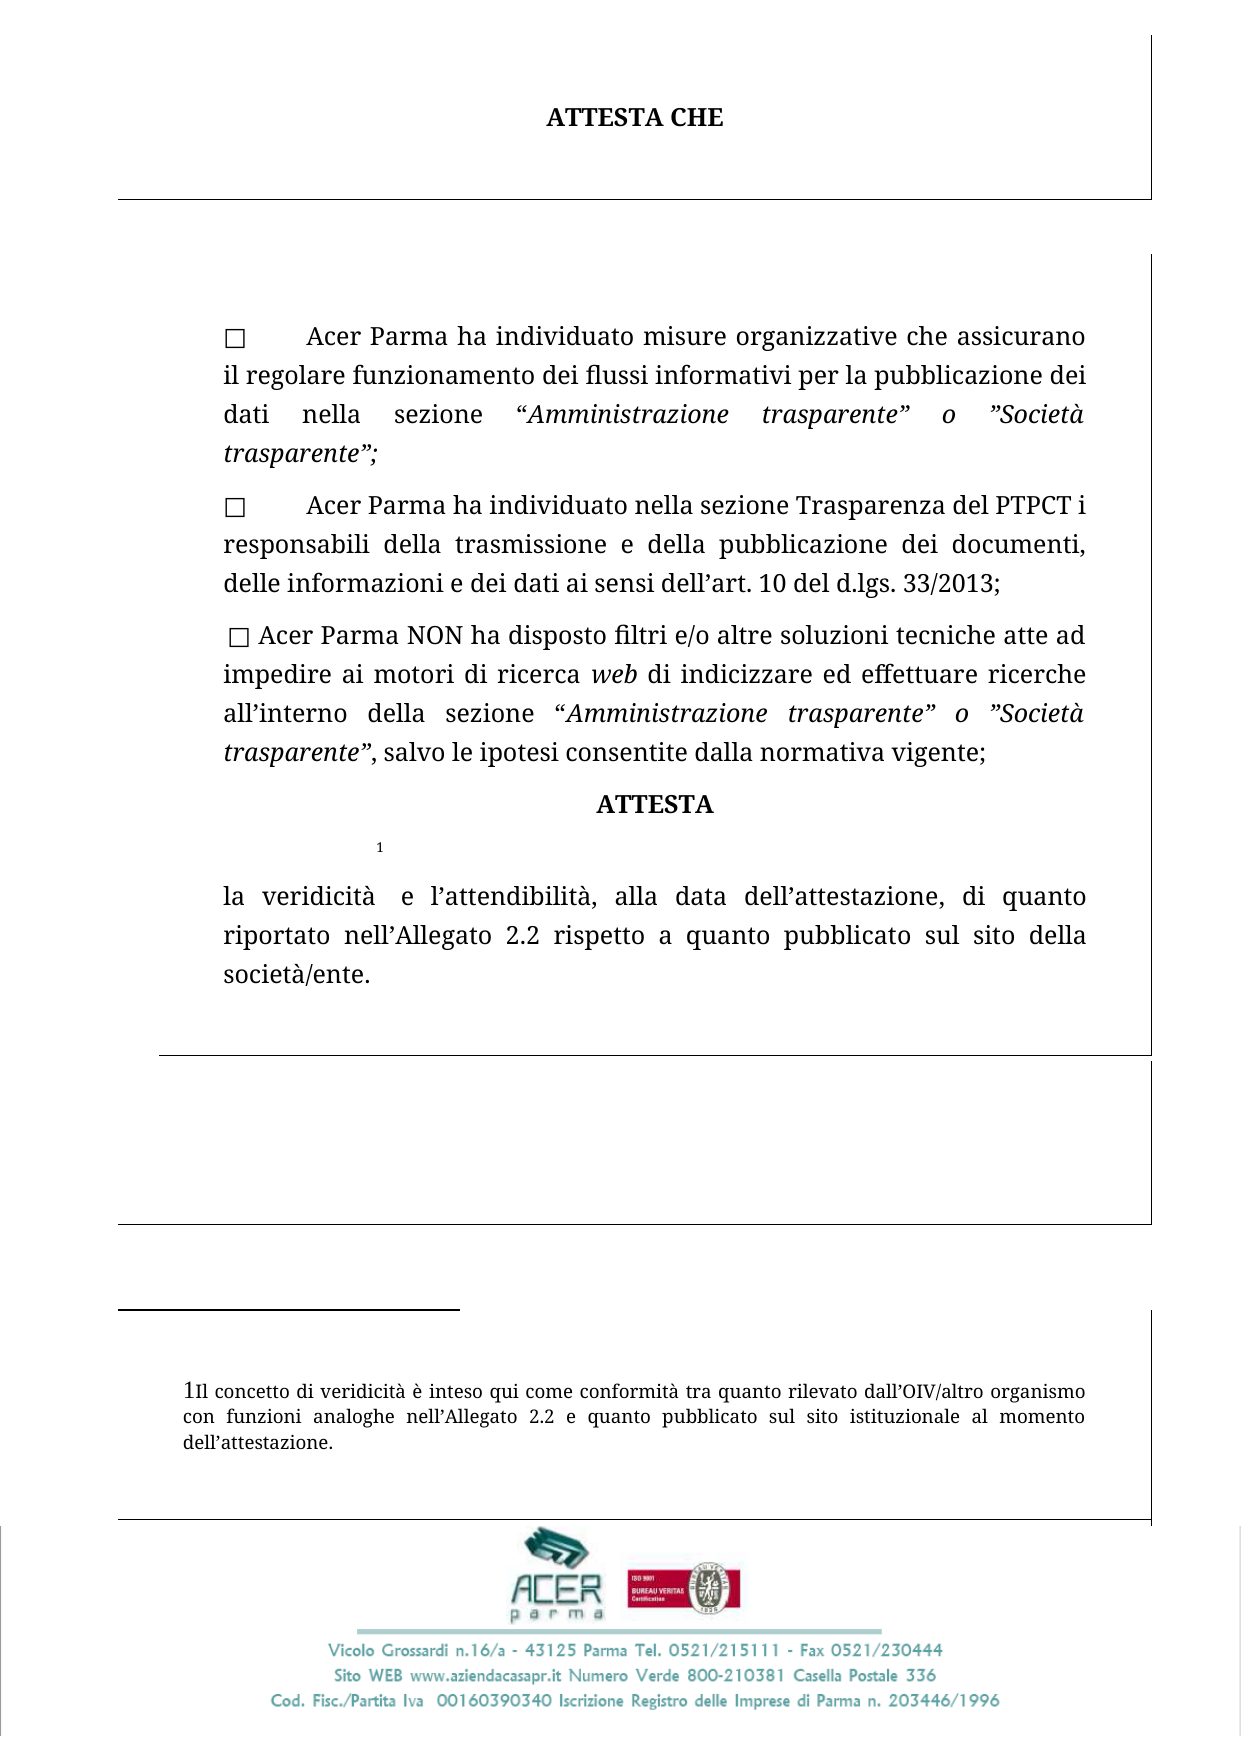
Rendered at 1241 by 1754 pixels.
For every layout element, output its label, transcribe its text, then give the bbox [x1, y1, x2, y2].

text la veridicità e l’attendibilità, alla data dell’attestazione, di quanto riportato nell’Allegato 2.2 rispetto a quanto pubblicato sul sito della società/ente. [158, 774, 1152, 1055]
text ATTESTA [158, 722, 1152, 774]
text ATTESTA CHE [118, 35, 1151, 199]
text □ Acer Parma ha individuato nella sezione Trasparenza del PTPCT i responsabili della trasmissione e della pubblicazione dei documenti, delle informazioni e dei dati ai sensi dell’art. 10 del d.lgs. 33/2013; [158, 423, 1152, 553]
text □ Acer Parma ha individuato misure organizzative che assicurano il regolare funzionamento dei flussi informativi per la pubblicazione dei dati nella sezione “Amministrazione trasparente” o ”Società trasparente”; [158, 254, 1151, 423]
text Il concetto di veridicità è inteso qui come conformità tra quanto rilevato dall’OIV/altro organismo con funzioni analoghe nell’Allegato 2.2 e quanto pubblicato sul sito istituzionale al momento dell’attestazione. [118, 1310, 1151, 1519]
text □ Acer Parma NON ha disposto filtri e/o altre soluzioni tecniche atte ad impedire ai motori di ricerca web di indicizzare ed effettuare ricerche all’interno della sezione “Amministrazione trasparente” o ”Società trasparente”, salvo le ipotesi consentite dalla normativa vigente; [158, 553, 1152, 722]
